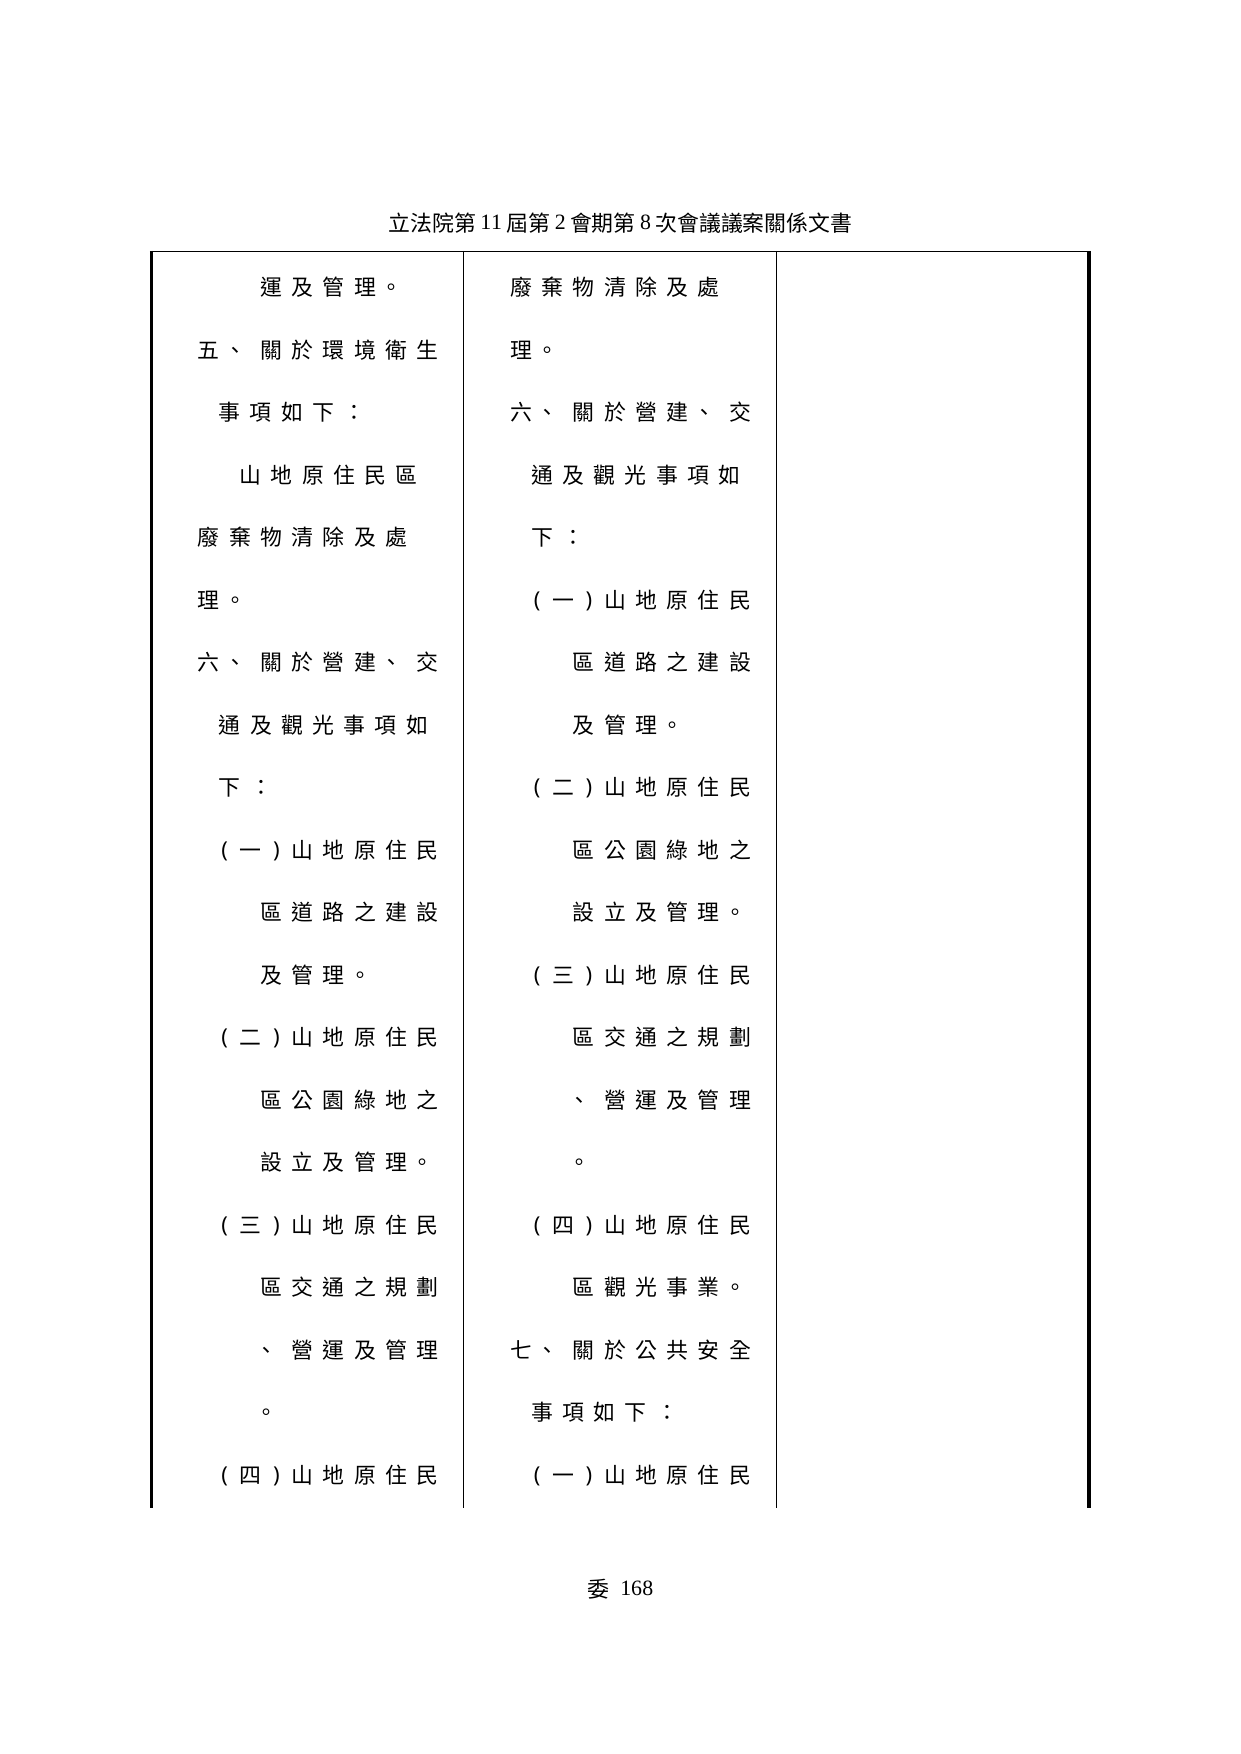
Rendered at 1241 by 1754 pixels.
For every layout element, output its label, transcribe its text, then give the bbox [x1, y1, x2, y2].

table_cell 廢棄物清除及處理。 六、關於營建、交通及觀光事項如下： (一)山地原住民區道路之建設及管理。 (二)山地原住民區公園綠地之設立及管理。 (三)山地原住民區交通之規劃、營運及管理。 (四)山地原住民區觀光事業。 七、關於公共安全事項如下： (一)山地原住民 [464, 252, 776, 1508]
table_cell [777, 252, 1087, 1508]
table_cell 運及管理。 五、關於環境衛生事項如下： 山地原住民區廢棄物清除及處理。 六、關於營建、交通及觀光事項如下： (一)山地原住民區道路之建設及管理。 (二)山地原住民區公園綠地之設立及管理。 (三)山地原住民區交通之規劃、營運及管理。 (四)山地原住民 [153, 252, 463, 1508]
